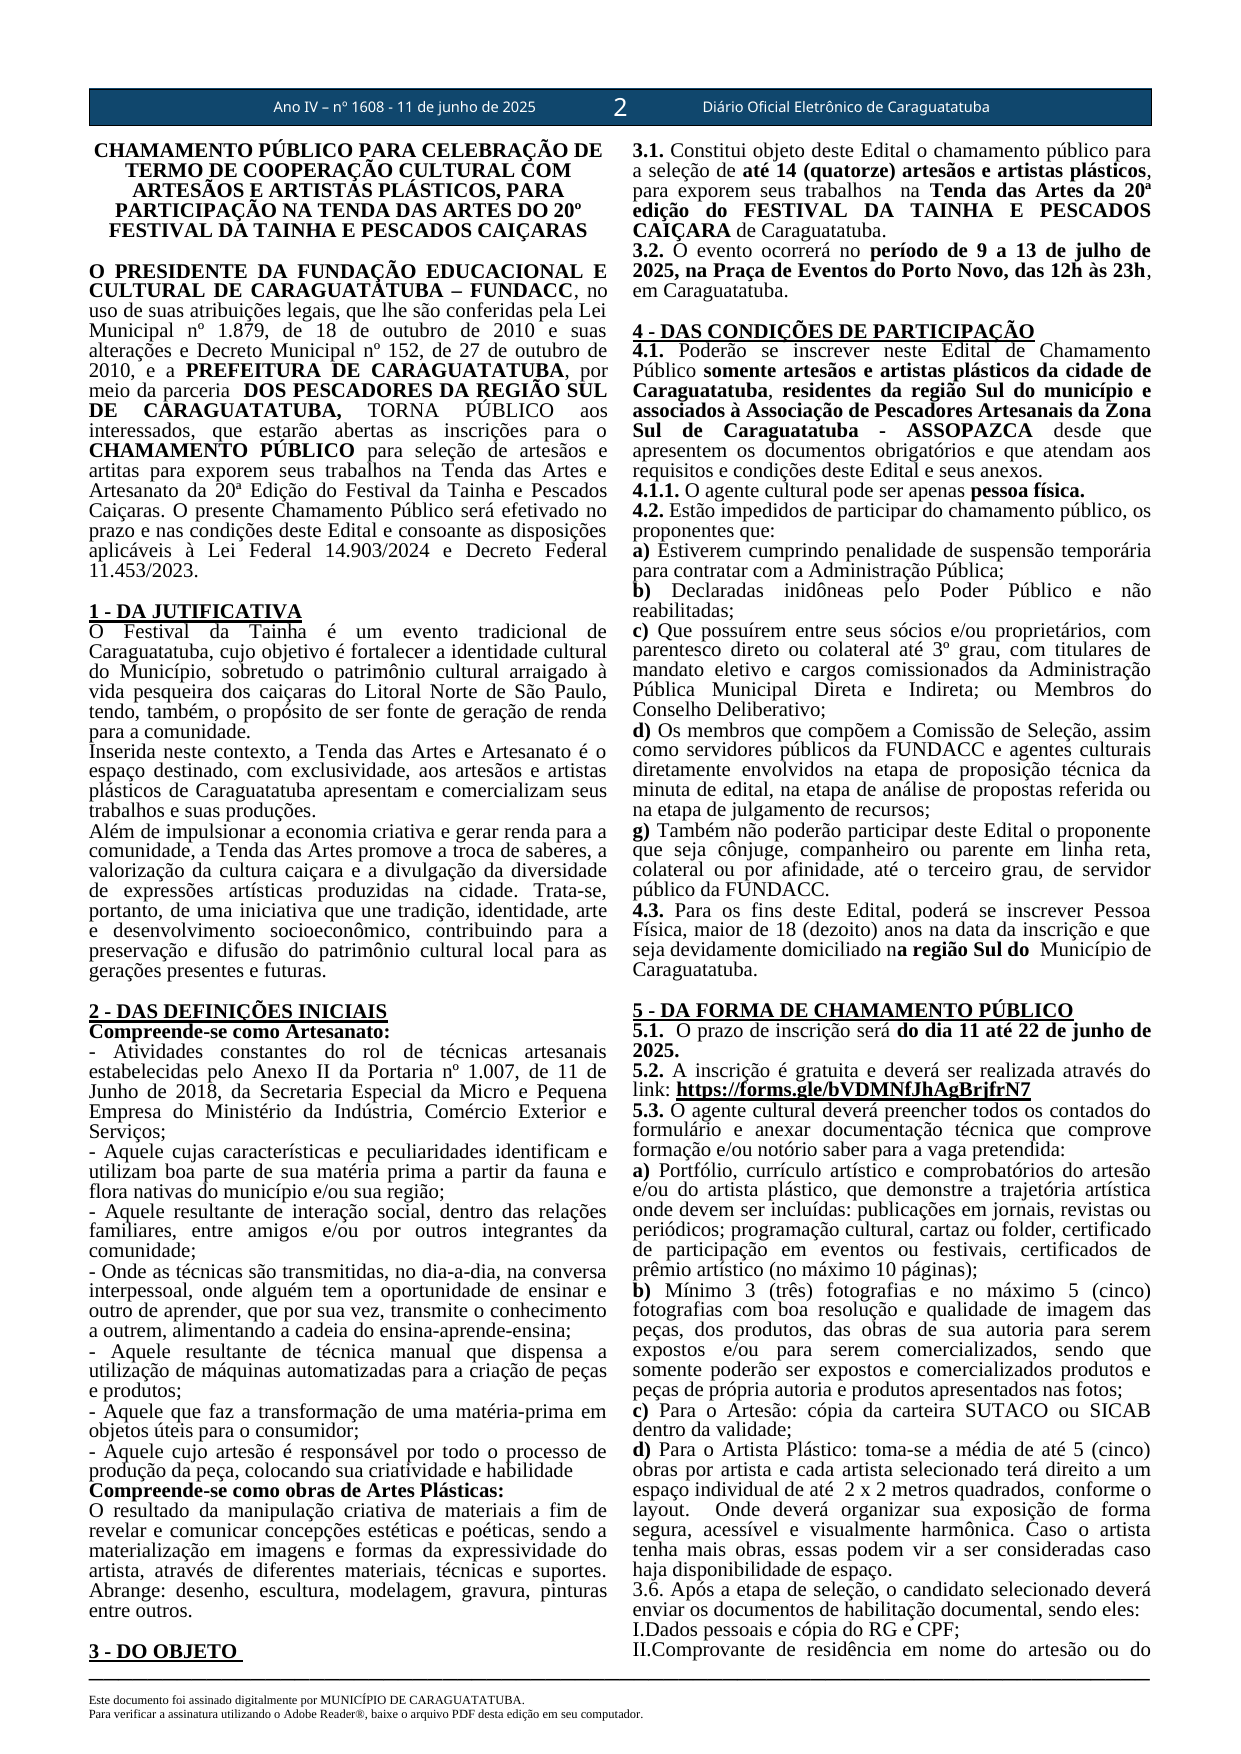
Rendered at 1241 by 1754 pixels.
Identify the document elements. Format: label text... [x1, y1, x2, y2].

text - Aquele cujo artesão é responsável por todo o processo de produção da peça, colocando sua criatividade e habilidade [88, 1442, 608, 1482]
text Além de impulsionar a economia criativa e gerar renda para a comunidade, a Tenda das Artes promove a troca de saberes, a valorização da cultura caiçara e a divulgação da diversidade de expressões artísticas produzidas na cidade. Trata-se, portanto, de uma iniciativa que une tradição, identidade, arte e desenvolvimento socioeconômico, contribuindo para a preservação e difusão do patrimônio cultural local para as gerações presentes e futuras. [88, 822, 608, 982]
text 4.3. Para os fins deste Edital, poderá se inscrever Pessoa Física, maior de 18 (dezoito) anos na data da inscrição e que seja devidamente domiciliado na região Sul do Município de Caraguatatuba. [632, 901, 1152, 981]
text - Aquele que faz a transformação de uma matéria-prima em objetos úteis para o consumidor; [88, 1402, 608, 1442]
text a) Estiverem cumprindo penalidade de suspensão temporária para contratar com a Administração Pública; [632, 542, 1152, 582]
text g) Também não poderão participar deste Edital o proponente que seja cônjuge, companheiro ou parente em linha reta, colateral ou por afinidade, até o terceiro grau, de servidor público da FUNDACC. [632, 821, 1152, 901]
text 5 - DA FORMA DE CHAMAMENTO PÚBLICO [632, 1002, 1152, 1022]
text 4.1. Poderão se inscrever neste Edital de Chamamento Público somente artesãos e artistas plásticos da cidade de Caraguatatuba, residentes da região Sul do município e associados à Associação de Pescadores Artesanais da Zona Sul de Caraguatatuba - ASSOPAZCA desde que apresentem os documentos obrigatórios e que atendam aos requisitos e condições deste Edital e seus anexos. [632, 342, 1152, 482]
text 5.1. O prazo de inscrição será do dia 11 até 22 de junho de 2025. [632, 1022, 1152, 1062]
text 3.2. O evento ocorrerá no período de 9 a 13 de julho de 2025, na Praça de Eventos do Porto Novo, das 12h às 23h, em Caraguatatuba. [632, 242, 1152, 302]
text - Aquele resultante de técnica manual que dispensa a utilização de máquinas automatizadas para a criação de peças e produtos; [88, 1342, 608, 1402]
text - Aquele cujas características e peculiaridades identificam e utilizam boa parte de sua matéria prima a partir da fauna e flora nativas do município e/ou sua região; [88, 1143, 608, 1203]
text O Festival da Tainha é um evento tradicional de Caraguatatuba, cujo objetivo é fortalecer a identidade cultural do Município, sobretudo o patrimônio cultural arraigado à vida pesqueira dos caiçaras do Litoral Norte de São Paulo, tendo, também, o propósito de ser fonte de geração de renda para a comunidade. [88, 623, 608, 743]
text c) Para o Artesão: cópia da carteira SUTACO ou SICAB dentro da validade; [632, 1401, 1152, 1441]
text II.Comprovante de residência em nome do artesão ou do [632, 1641, 1152, 1661]
text 3 - DO OBJETO [88, 1642, 608, 1662]
text 3.6. Após a etapa de seleção, o candidato selecionado deverá enviar os documentos de habilitação documental, sendo eles: [632, 1581, 1152, 1621]
text O resultado da manipulação criativa de materiais a fim de revelar e comunicar concepções estéticas e poéticas, sendo a materialização em imagens e formas da expressividade do artista, através de diferentes materiais, técnicas e suportes. Abrange: desenho, escultura, modelagem, gravura, pinturas entre outros. [88, 1502, 608, 1622]
text c) Que possuírem entre seus sócios e/ou proprietários, com parentesco direto ou colateral até 3º grau, com titulares de mandato eletivo e cargos comissionados da Administração Pública Municipal Direta e Indireta; ou Membros do Conselho Deliberativo; [632, 622, 1152, 721]
text - Atividades constantes do rol de técnicas artesanais estabelecidas pelo Anexo II da Portaria nº 1.007, de 11 de Junho de 2018, da Secretaria Especial da Micro e Pequena Empresa do Ministério da Indústria, Comércio Exterior e Serviços; [88, 1043, 608, 1143]
text Compreende-se como Artesanato: [88, 1023, 608, 1043]
text 2 - DAS DEFINIÇÕES INICIAIS [88, 1003, 608, 1023]
text b) Declaradas inidôneas pelo Poder Público e não reabilitadas; [632, 582, 1152, 622]
text 1 - DA JUTIFICATIVA [88, 603, 608, 623]
text Inserida neste contexto, a Tenda das Artes e Artesanato é o espaço destinado, com exclusividade, aos artesãos e artistas plásticos de Caraguatatuba apresentam e comercializam seus trabalhos e suas produções. [88, 743, 608, 822]
text CHAMAMENTO PÚBLICO PARA CELEBRAÇÃO DE TERMO DE COOPERAÇÃO CULTURAL COM ARTESÃOS E ARTISTAS PLÁSTICOS, PARA PARTICIPAÇÃO NA TENDA DAS ARTES DO 20º FESTIVAL DA TAINHA E PESCADOS CAIÇARAS [88, 142, 608, 242]
text 4 - DAS CONDIÇÕES DE PARTICIPAÇÃO [632, 322, 1152, 342]
text I.Dados pessoais e cópia do RG e CPF; [632, 1621, 1152, 1641]
text 5.2. A inscrição é gratuita e deverá ser realizada através do link: https://forms.gle/bVDMNfJhAgBrjfrN7 [632, 1062, 1152, 1101]
text O PRESIDENTE DA FUNDAÇÃO EDUCACIONAL E CULTURAL DE CARAGUATATUBA – FUNDACC, no uso de suas atribuições legais, que lhe são conferidas pela Lei Municipal nº 1.879, de 18 de outubro de 2010 e suas alterações e Decreto Municipal nº 152, de 27 de outubro de 2010, e a PREFEITURA DE CARAGUATATUBA, por meio da parceria DOS PESCADORES DA REGIÃO SUL DE CARAGUATATUBA, TORNA PÚBLICO aos interessados, que estarão abertas as inscrições para o CHAMAMENTO PÚBLICO para seleção de artesãos e artitas para exporem seus trabalhos na Tenda das Artes e Artesanato da 20ª Edição do Festival da Tainha e Pescados Caiçaras. O presente Chamamento Público será efetivado no prazo e nas condições deste Edital e consoante as disposições aplicáveis à Lei Federal 14.903/2024 e Decreto Federal 11.453/2023. [88, 262, 608, 582]
text b) Mínimo 3 (três) fotografias e no máximo 5 (cinco) fotografias com boa resolução e qualidade de imagem das peças, dos produtos, das obras de sua autoria para serem expostos e/ou para serem comercializados, sendo que somente poderão ser expostos e comercializados produtos e peças de própria autoria e produtos apresentados nas fotos; [632, 1281, 1152, 1401]
text - Onde as técnicas são transmitidas, no dia-a-dia, na conversa interpessoal, onde alguém tem a oportunidade de ensinar e outro de aprender, que por sua vez, transmite o conhecimento a outrem, alimentando a cadeia do ensina-aprende-ensina; [88, 1262, 608, 1342]
text - Aquele resultante de interação social, dentro das relações familiares, entre amigos e/ou por outros integrantes da comunidade; [88, 1203, 608, 1262]
text 4.1.1. O agente cultural pode ser apenas pessoa física. [632, 482, 1152, 502]
text d) Para o Artista Plástico: toma-se a média de até 5 (cinco) obras por artista e cada artista selecionado terá direito a um espaço individual de até 2 x 2 metros quadrados, conforme o layout. Onde deverá organizar sua exposição de forma segura, acessível e visualmente harmônica. Caso o artista tenha mais obras, essas podem vir a ser consideradas caso haja disponibilidade de espaço. [632, 1441, 1152, 1581]
text a) Portfólio, currículo artístico e comprobatórios do artesão e/ou do artista plástico, que demonstre a trajetória artística onde devem ser incluídas: publicações em jornais, revistas ou periódicos; programação cultural, cartaz ou folder, certificado de participação em eventos ou festivais, certificados de prêmio artístico (no máximo 10 páginas); [632, 1161, 1152, 1281]
text 3.1. Constitui objeto deste Edital o chamamento público para a seleção de até 14 (quatorze) artesãos e artistas plásticos, para exporem seus trabalhos na Tenda das Artes da 20ª edição do FESTIVAL DA TAINHA E PESCADOS CAIÇARA de Caraguatatuba. [632, 142, 1152, 242]
text 4.2. Estão impedidos de participar do chamamento público, os proponentes que: [632, 502, 1152, 542]
text d) Os membros que compõem a Comissão de Seleção, assim como servidores públicos da FUNDACC e agentes culturais diretamente envolvidos na etapa de proposição técnica da minuta de edital, na etapa de análise de propostas referida ou na etapa de julgamento de recursos; [632, 721, 1152, 821]
text 5.3. O agente cultural deverá preencher todos os contados do formulário e anexar documentação técnica que comprove formação e/ou notório saber para a vaga pretendida: [632, 1101, 1152, 1161]
text Compreende-se como obras de Artes Plásticas: [88, 1482, 608, 1502]
